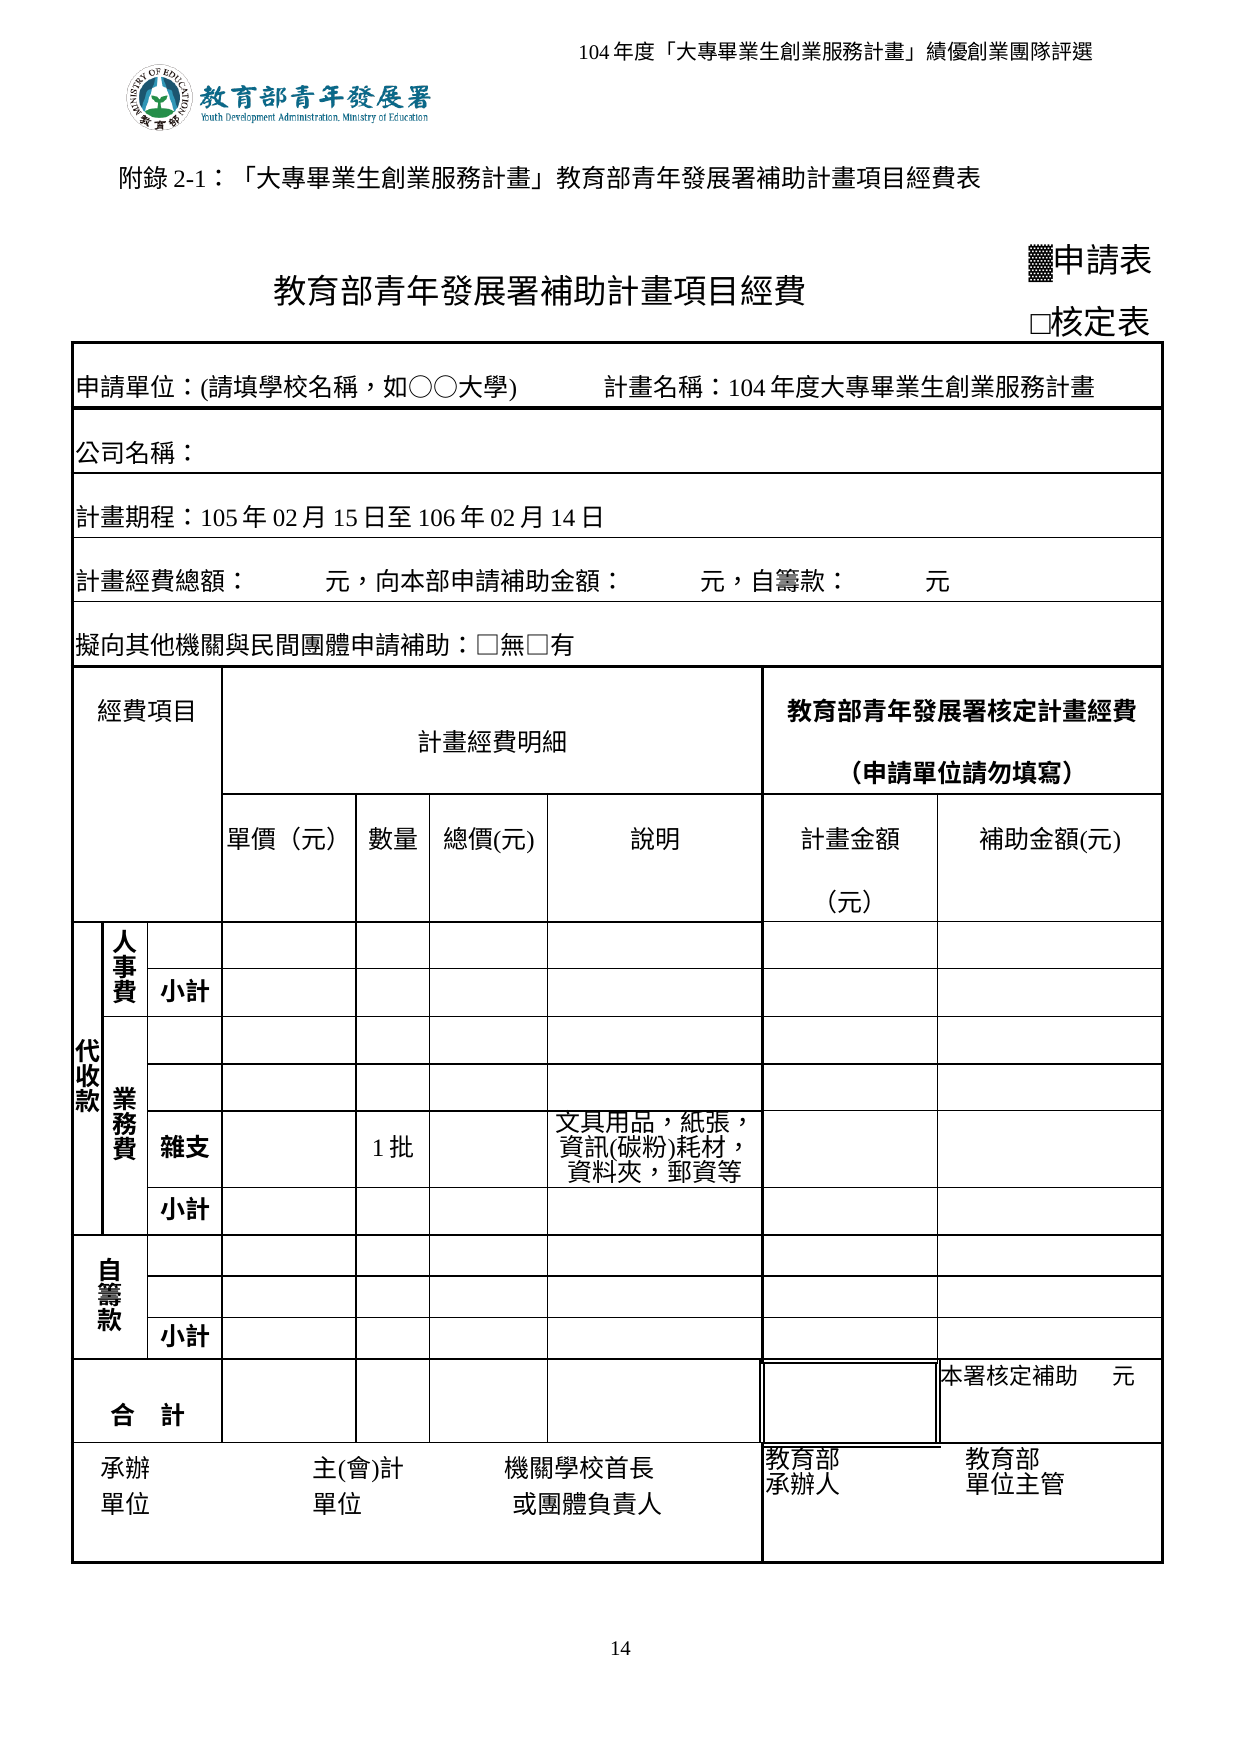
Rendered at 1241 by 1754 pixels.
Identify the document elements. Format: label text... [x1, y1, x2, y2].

table_cell [148, 1236, 221, 1275]
table_cell [1164, 537, 1168, 601]
table_cell [764, 1236, 937, 1275]
table_cell [357, 1188, 429, 1234]
table_cell [1164, 601, 1168, 665]
table_cell [430, 1112, 547, 1187]
table_cell [938, 1318, 1161, 1358]
table_cell [764, 922, 937, 968]
table_header 教育部青年發展署補助計畫項目經費 [75, 216, 1004, 341]
table_cell 說明 [548, 795, 761, 921]
table_cell [548, 1065, 761, 1110]
table_cell [764, 969, 937, 1016]
table_cell 雜支 [148, 1112, 221, 1187]
table_cell [357, 1065, 429, 1110]
table_cell 人事費 [104, 923, 147, 1016]
table_cell [548, 1017, 761, 1063]
table_cell [938, 1236, 1161, 1275]
table_cell [764, 1065, 937, 1110]
table_cell [1164, 1442, 1168, 1561]
table_cell [430, 1277, 547, 1317]
table_cell 經費項目 [74, 668, 221, 921]
table_cell [1164, 1187, 1168, 1234]
table_cell [357, 1236, 429, 1275]
table_cell [764, 1188, 937, 1234]
table_cell [938, 922, 1161, 968]
table_cell [357, 1277, 429, 1317]
table_cell [548, 1360, 759, 1442]
table_cell 數量 [357, 795, 429, 921]
table_cell 計畫名稱：104年度大專畢業生創業服務計畫 [600, 344, 1161, 406]
table_cell [548, 1277, 761, 1317]
table_cell [357, 1318, 429, 1358]
table_cell 自 籌 款 [74, 1236, 147, 1358]
table_cell [148, 1065, 221, 1110]
table_cell [223, 1360, 355, 1442]
table_cell [938, 1017, 1161, 1063]
table_cell [1164, 1110, 1168, 1187]
table_cell 計畫金額（元） [764, 795, 937, 921]
table_cell [548, 969, 761, 1016]
table_cell [938, 1188, 1161, 1234]
table_cell [764, 1277, 937, 1317]
table_cell [430, 969, 547, 1016]
table_cell [1164, 921, 1168, 968]
table_cell [764, 1318, 937, 1358]
table_cell [548, 1318, 761, 1358]
table_cell 文具用品，紙張，資訊(碳粉)耗材，資料夾，郵資等 [548, 1112, 761, 1187]
table_cell [357, 1360, 429, 1442]
table_cell [357, 1017, 429, 1063]
table_cell [1164, 472, 1168, 537]
table_cell 擬向其他機關與民間團體申請補助：□無□有 [74, 602, 1161, 665]
table_cell [1164, 793, 1168, 921]
table_cell [938, 1111, 1161, 1187]
table_cell 1批 [357, 1112, 429, 1187]
table_cell [1164, 1275, 1168, 1317]
table_cell [938, 1065, 1161, 1110]
table_cell [1164, 1234, 1168, 1275]
table_cell [223, 969, 355, 1016]
table_cell [223, 1318, 355, 1358]
table_cell [430, 1017, 547, 1063]
table_cell [223, 1188, 355, 1234]
table_cell [1164, 341, 1168, 406]
table_cell 總價(元) [430, 795, 547, 921]
table_cell [938, 1277, 1161, 1317]
table_cell [148, 1017, 221, 1063]
table_cell 合 計 [74, 1360, 221, 1442]
table_cell [223, 923, 355, 968]
table_cell [223, 1017, 355, 1063]
table_cell [223, 1112, 355, 1187]
subtitle 附錄2-1：「大專畢業生創業服務計畫」教育部青年發展署補助計畫項目經費表 [118, 135, 1122, 198]
table_cell 業 務費 [104, 1017, 147, 1234]
table_cell 小計 [148, 1318, 221, 1358]
table_cell 計畫經費明細 [223, 668, 761, 793]
table_cell [223, 1065, 355, 1110]
table_cell [548, 1236, 761, 1275]
table_cell [148, 923, 221, 968]
table_cell 小計 [148, 969, 221, 1016]
table_cell [765, 1364, 935, 1442]
table_cell 小計 [148, 1188, 221, 1234]
table_cell [1164, 665, 1168, 793]
table_cell [548, 1188, 761, 1234]
table_cell [1164, 1317, 1168, 1358]
table_cell [430, 1360, 547, 1442]
table_cell 計畫經費總額： 元，向本部申請補助金額： 元，自籌款： 元 [74, 538, 1161, 601]
table_cell 申請單位：(請填學校名稱，如○○大學) [74, 344, 600, 406]
table_cell [1164, 406, 1168, 472]
table_cell 教育部青年發展署核定計畫經費 （申請單位請勿填寫） [764, 668, 1161, 793]
table_cell [430, 923, 547, 968]
table_cell 計畫期程：105年02月15日至106年02月14日 [74, 474, 1161, 537]
table_cell [357, 969, 429, 1016]
table_cell [938, 969, 1161, 1016]
table_cell 補助金額(元) [938, 795, 1161, 921]
table_cell 教育部 教育部 承辦人 單位主管 [764, 1444, 1161, 1561]
table_cell 本署核定補助 元 [941, 1360, 1161, 1442]
table_cell [1164, 968, 1168, 1016]
table_cell [430, 1236, 547, 1275]
table_cell [148, 1277, 221, 1317]
table_cell [1164, 1358, 1168, 1442]
table_cell [764, 1017, 937, 1063]
table_cell [1164, 1016, 1168, 1063]
table_cell [764, 1111, 937, 1187]
table_cell [430, 1318, 547, 1358]
table_cell [223, 1277, 355, 1317]
table_cell [430, 1065, 547, 1110]
table_header ▓申請表 □核定表 [1004, 216, 1168, 341]
table_cell [430, 1188, 547, 1234]
table_cell 承辦 主(會)計 機關學校首長 單位 單位 或團體負責人 [74, 1443, 761, 1561]
table_cell [223, 1236, 355, 1275]
table_cell 公司名稱： [74, 410, 1161, 472]
table_cell [1164, 1063, 1168, 1110]
table_cell [357, 923, 429, 968]
table_cell 單價（元） [223, 795, 355, 921]
table_cell 代收款 [74, 923, 101, 1234]
table_cell [548, 923, 761, 968]
